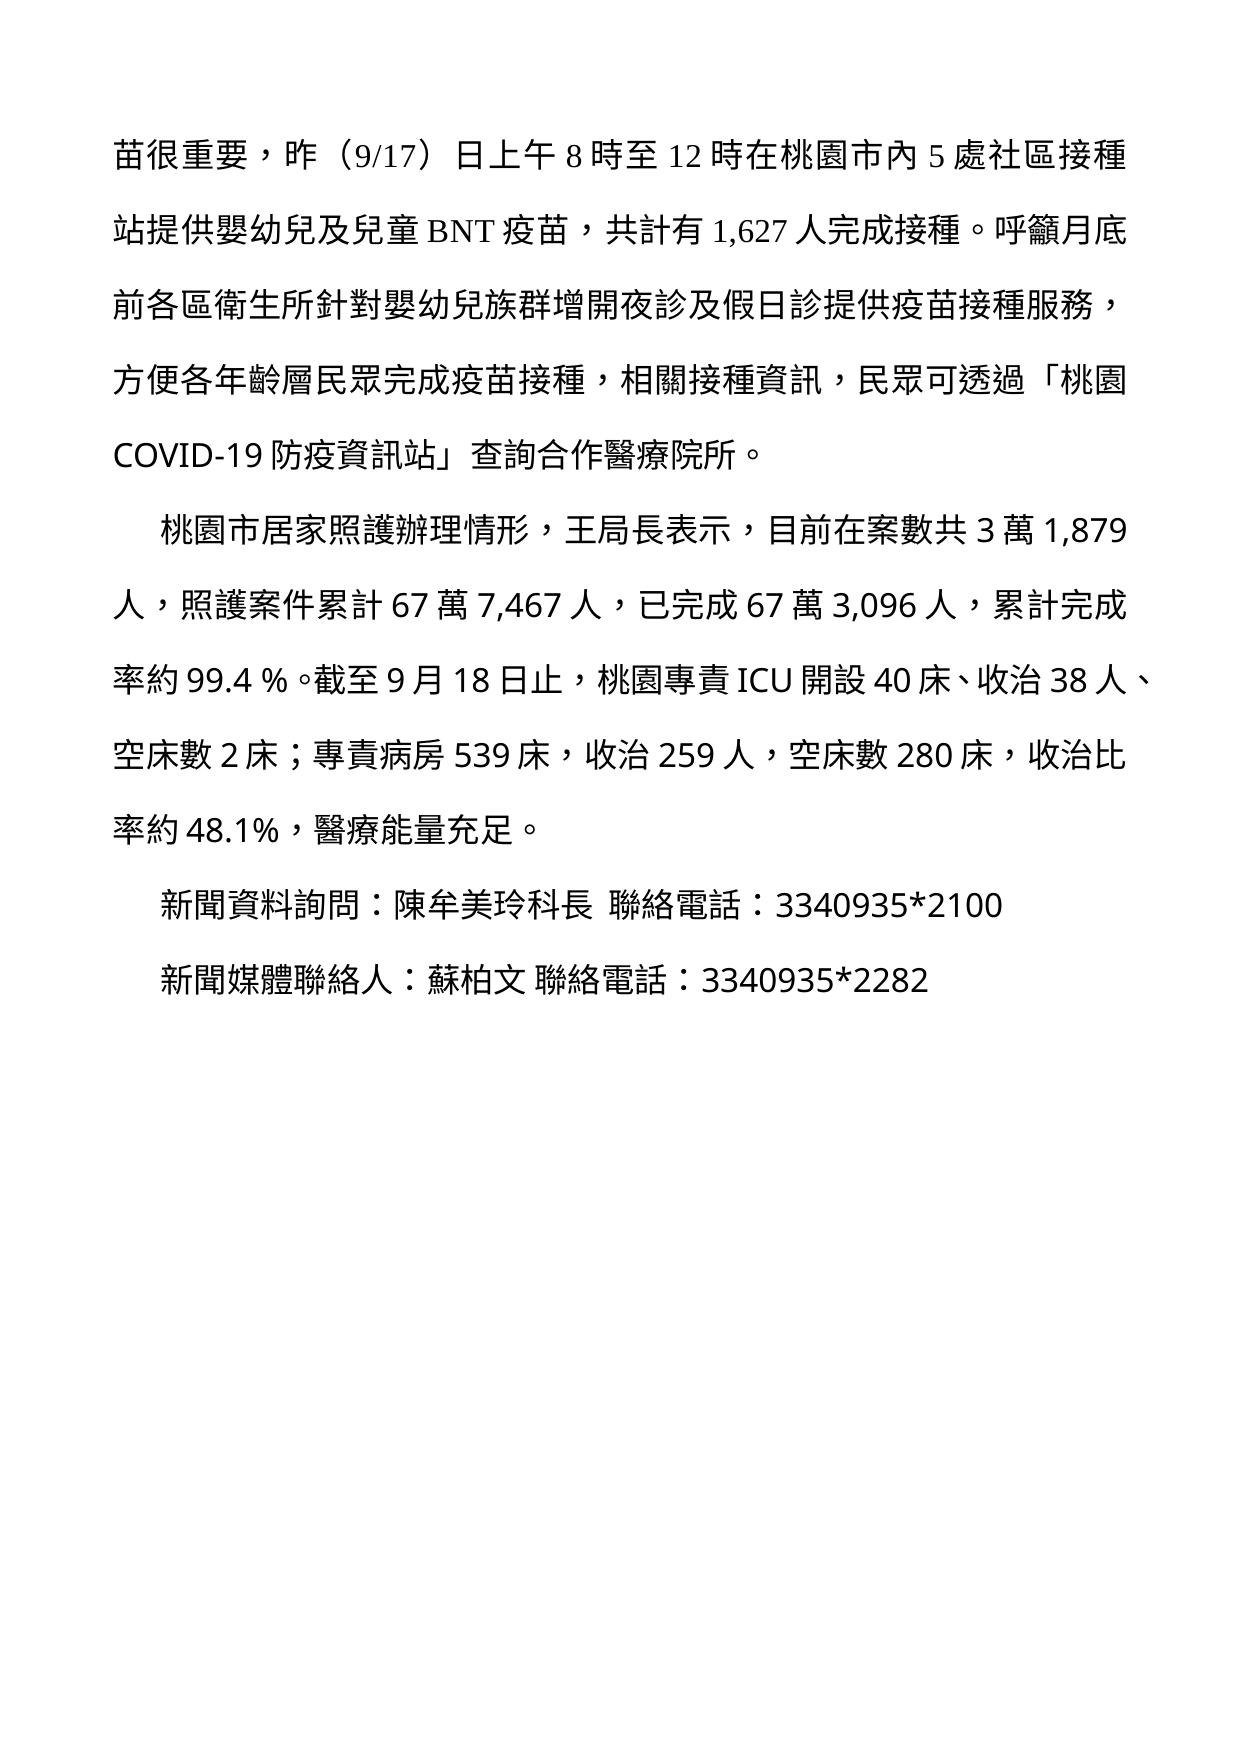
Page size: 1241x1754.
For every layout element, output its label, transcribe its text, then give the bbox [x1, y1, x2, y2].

text 苗很重要，昨（9/17）日上午8時至12時在桃園市內5處社區接種站提供嬰幼兒及兒童BNT疫苗，共計有1,627人完成接種。呼籲月底前各區衛生所針對嬰幼兒族群增開夜診及假日診提供疫苗接種服務，方便各年齡層民眾完成疫苗接種，相關接種資訊，民眾可透過「桃園COVID-19防疫資訊站」查詢合作醫療院所。 [112, 116, 1128, 491]
text 新聞媒體聯絡人：蘇柏文 聯絡電話：3340935*2282 [112, 941, 1128, 1016]
text 桃園市居家照護辦理情形，王局長表示，目前在案數共3萬1,879人，照護案件累計67萬7,467人，已完成67萬3,096人，累計完成率約99.4 %。截至9月18日止，桃園專責ICU開設40床、收治38人、空床數2床；專責病房539床，收治259人，空床數280床，收治比率約48.1%，醫療能量充足。 [112, 491, 1128, 866]
text 新聞資料詢問：陳牟美玲科長 聯絡電話：3340935*2100 [112, 866, 1128, 941]
